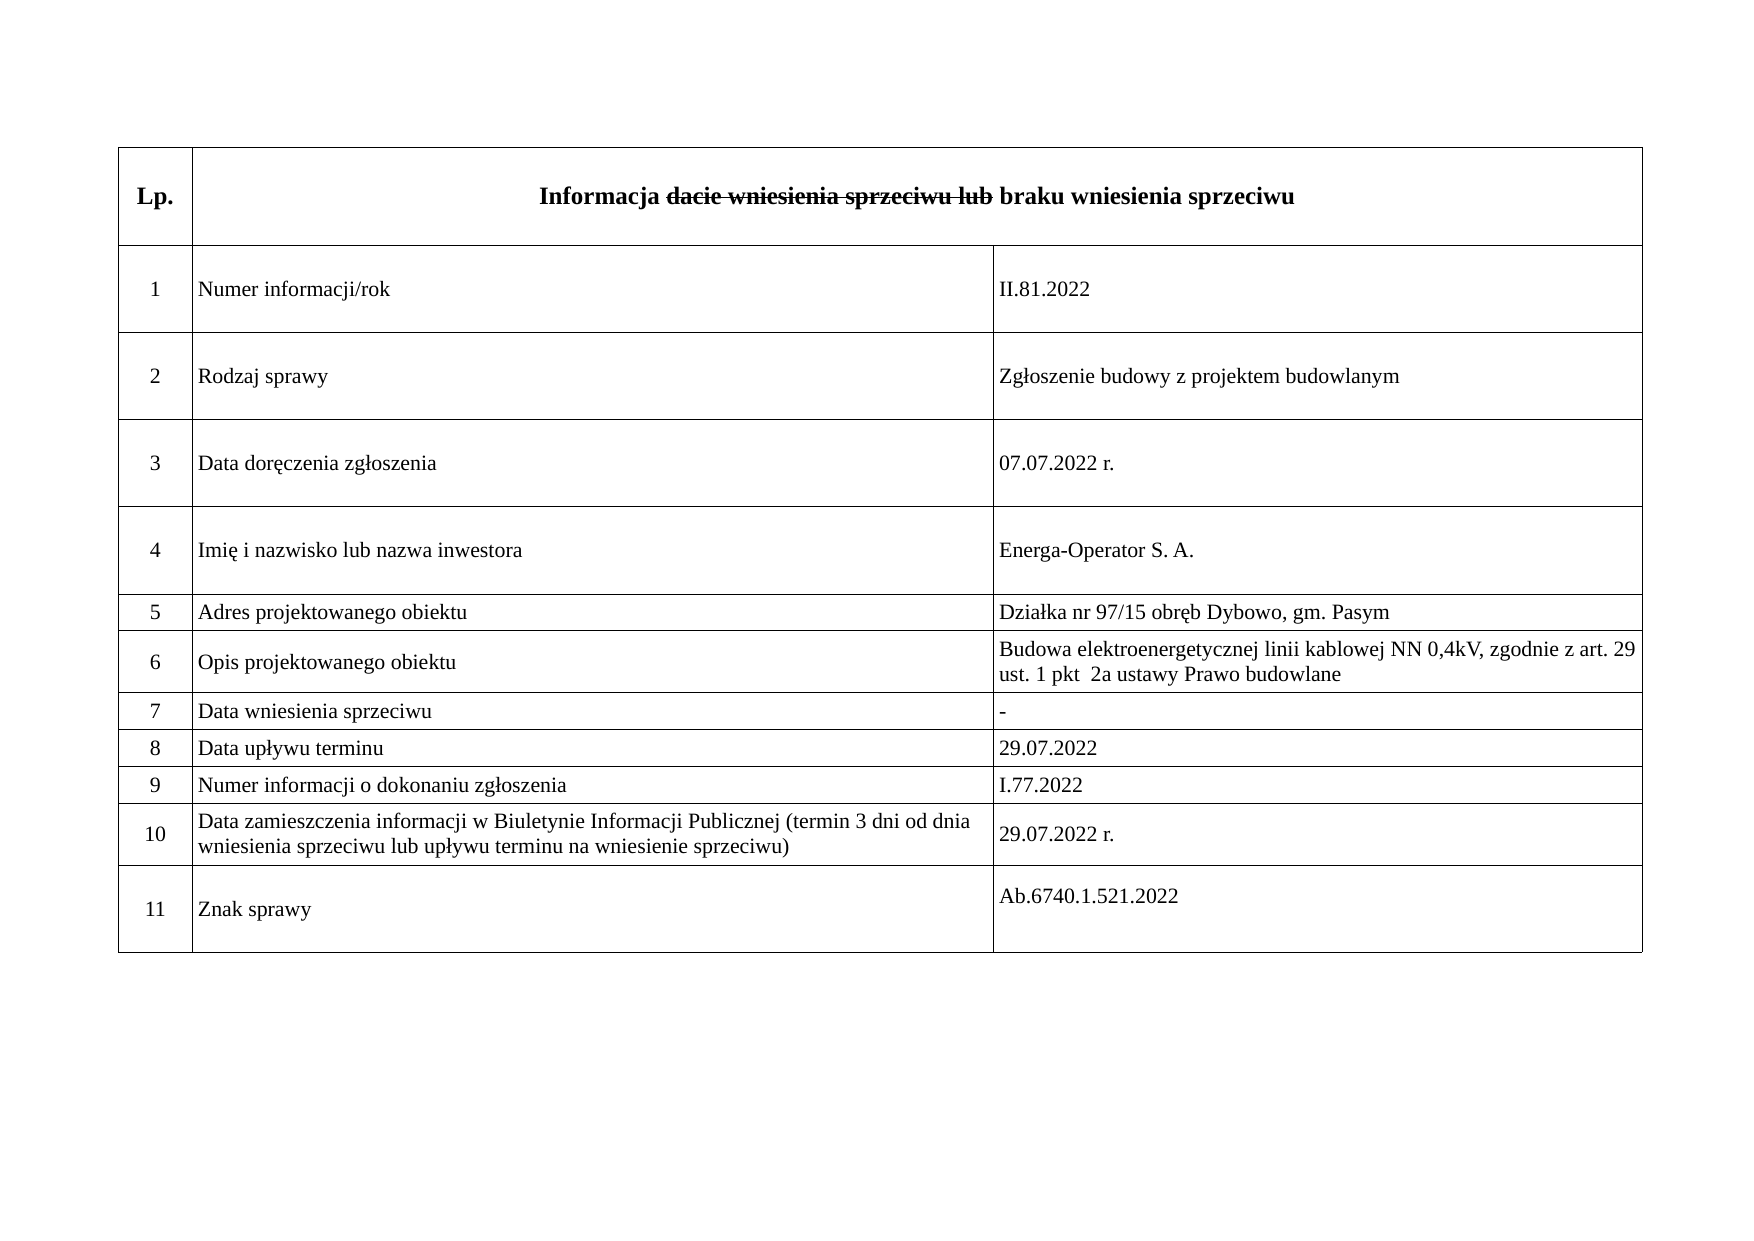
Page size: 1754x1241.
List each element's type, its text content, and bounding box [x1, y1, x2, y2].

table_header Informacja dacie wniesienia sprzeciwu lub braku wniesienia sprzeciwu [193, 148, 1642, 245]
table_cell Rodzaj sprawy [193, 333, 993, 419]
table_cell Znak sprawy [193, 866, 993, 952]
table_cell Data zamieszczenia informacji w Biuletynie Informacji Publicznej (termin 3 dni od dnia wniesienia sprzeciwu lub upływu terminu na wniesienie sprzeciwu) [193, 804, 993, 864]
table_cell Budowa elektroenergetycznej linii kablowej NN 0,4kV, zgodnie z art. 29 ust. 1 pkt 2a ustawy Prawo budowlane [994, 631, 1642, 692]
table_cell Data upływu terminu [193, 730, 993, 766]
table_cell 8 [119, 730, 192, 766]
table_cell I.77.2022 [994, 767, 1642, 802]
table_cell Opis projektowanego obiektu [193, 631, 993, 692]
table_cell Działka nr 97/15 obręb Dybowo, gm. Pasym [994, 595, 1642, 630]
table_cell 6 [119, 631, 192, 692]
table_cell 29.07.2022 r. [994, 804, 1642, 864]
table_cell 10 [119, 804, 192, 864]
table_cell Numer informacji/rok [193, 246, 993, 332]
table_cell Ab.6740.1.521.2022 [994, 866, 1642, 952]
table_cell Adres projektowanego obiektu [193, 595, 993, 630]
table_cell - [994, 693, 1642, 729]
table_cell Data doręczenia zgłoszenia [193, 420, 993, 506]
table_cell 4 [119, 507, 192, 593]
table_cell II.81.2022 [994, 246, 1642, 332]
table_cell 5 [119, 595, 192, 630]
table_cell Imię i nazwisko lub nazwa inwestora [193, 507, 993, 593]
table_cell Energa-Operator S. A. [994, 507, 1642, 593]
table_cell Data wniesienia sprzeciwu [193, 693, 993, 729]
table_cell 11 [119, 866, 192, 952]
table_cell 1 [119, 246, 192, 332]
table_cell 2 [119, 333, 192, 419]
table_cell 3 [119, 420, 192, 506]
table_cell 29.07.2022 [994, 730, 1642, 766]
table_cell Zgłoszenie budowy z projektem budowlanym [994, 333, 1642, 419]
table_cell 07.07.2022 r. [994, 420, 1642, 506]
table_cell 7 [119, 693, 192, 729]
table_cell Numer informacji o dokonaniu zgłoszenia [193, 767, 993, 802]
table_cell 9 [119, 767, 192, 802]
table_header Lp. [119, 148, 192, 245]
